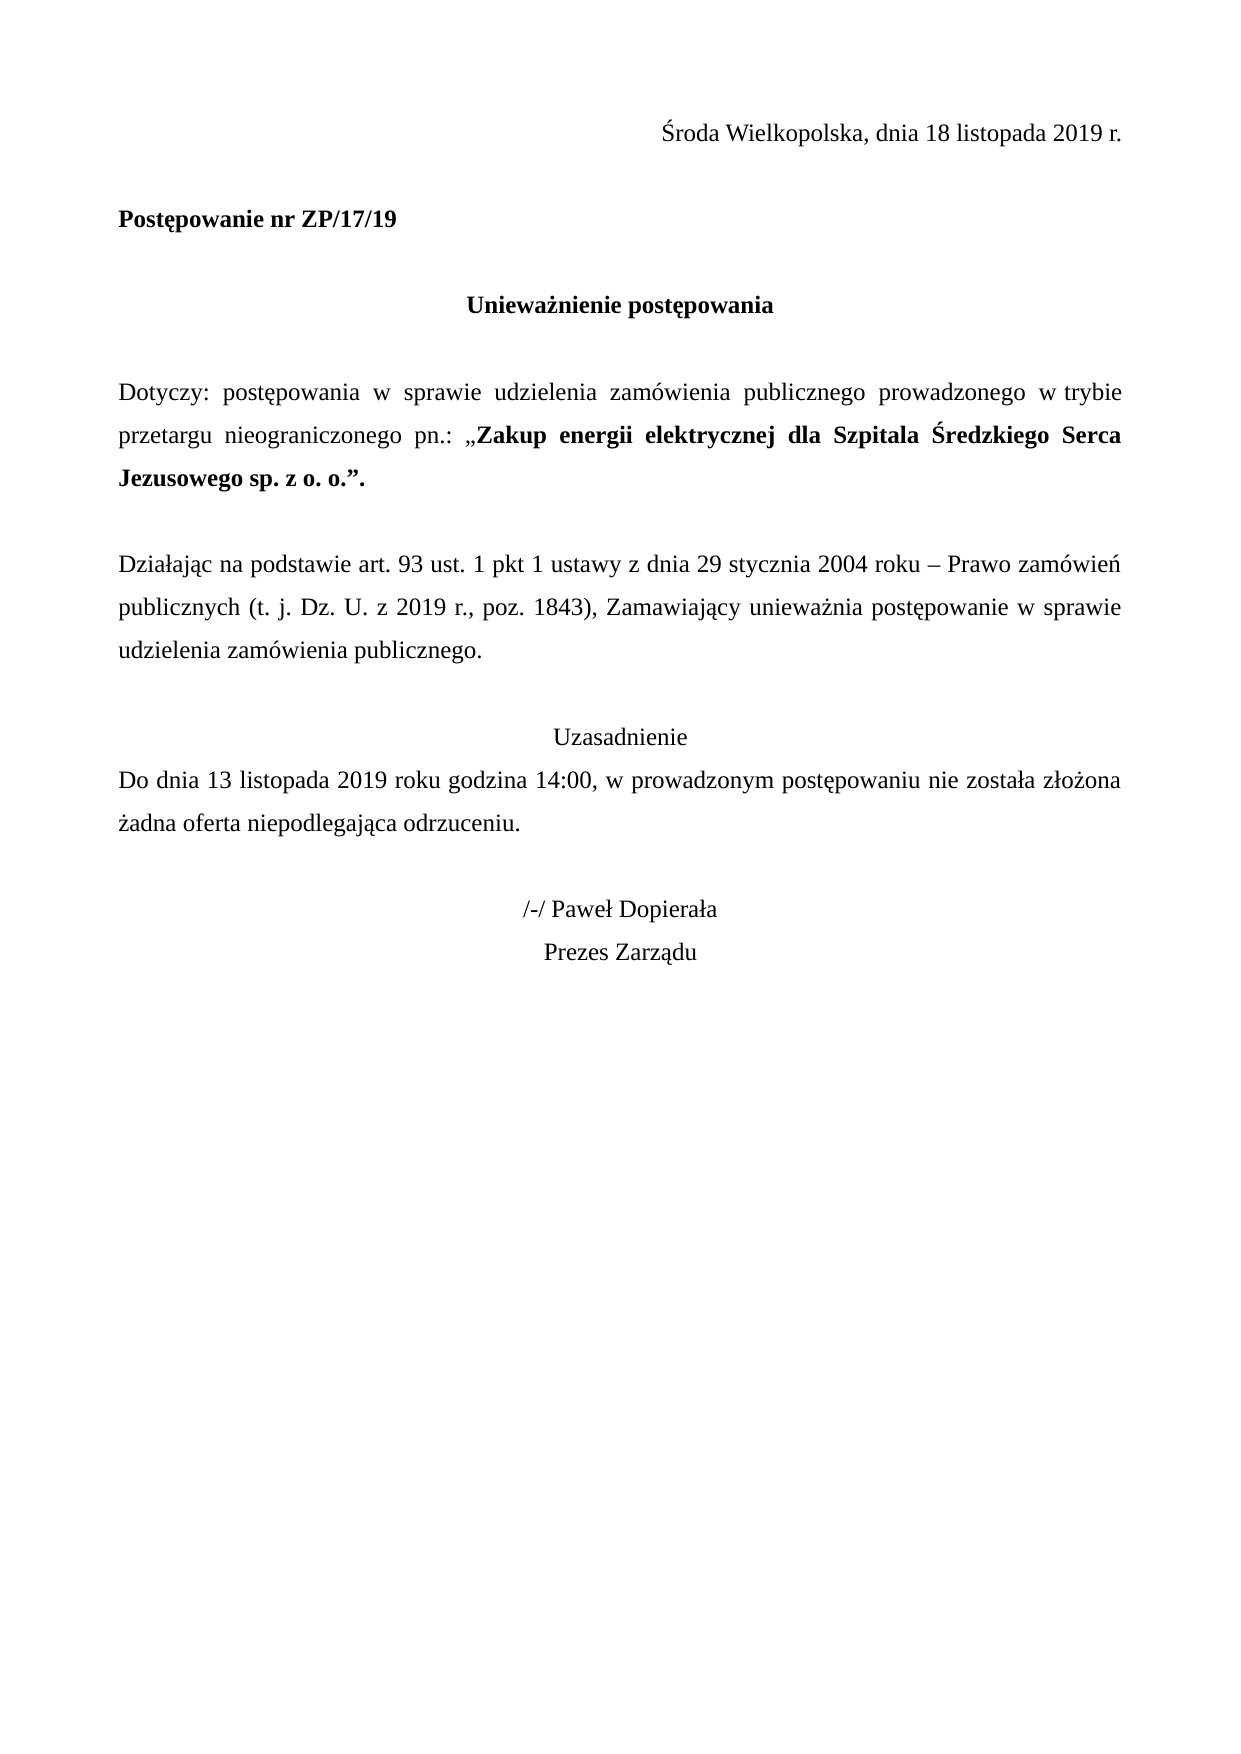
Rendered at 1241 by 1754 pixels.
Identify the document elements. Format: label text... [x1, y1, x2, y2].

text Postępowanie nr ZP/17/19 [118, 204, 1122, 233]
text Działając na podstawie art. 93 ust. 1 pkt 1 ustawy z dnia 29 stycznia 2004 roku – Prawo zamówień publicznych (t. j. Dz. U. z 2019 r., poz. 1843), Zamawiający unieważnia postępowanie w sprawie udzielenia zamówienia publicznego. [118, 549, 1122, 664]
text Prezes Zarządu [118, 937, 1122, 966]
text /-/ Paweł Dopierała [118, 894, 1122, 923]
subtitle Unieważnienie postępowania [118, 291, 1122, 319]
text Środa Wielkopolska, dnia 18 listopada 2019 r. [118, 118, 1122, 147]
text Do dnia 13 listopada 2019 roku godzina 14:00, w prowadzonym postępowaniu nie została złożona żadna oferta niepodlegająca odrzuceniu. [118, 765, 1122, 837]
text Dotyczy: postępowania w sprawie udzielenia zamówienia publicznego prowadzonego w trybie przetargu nieograniczonego pn.: „Zakup energii elektrycznej dla Szpitala Średzkiego Serca Jezusowego sp. z o. o.”. [118, 377, 1122, 492]
text Uzasadnienie [118, 722, 1122, 751]
